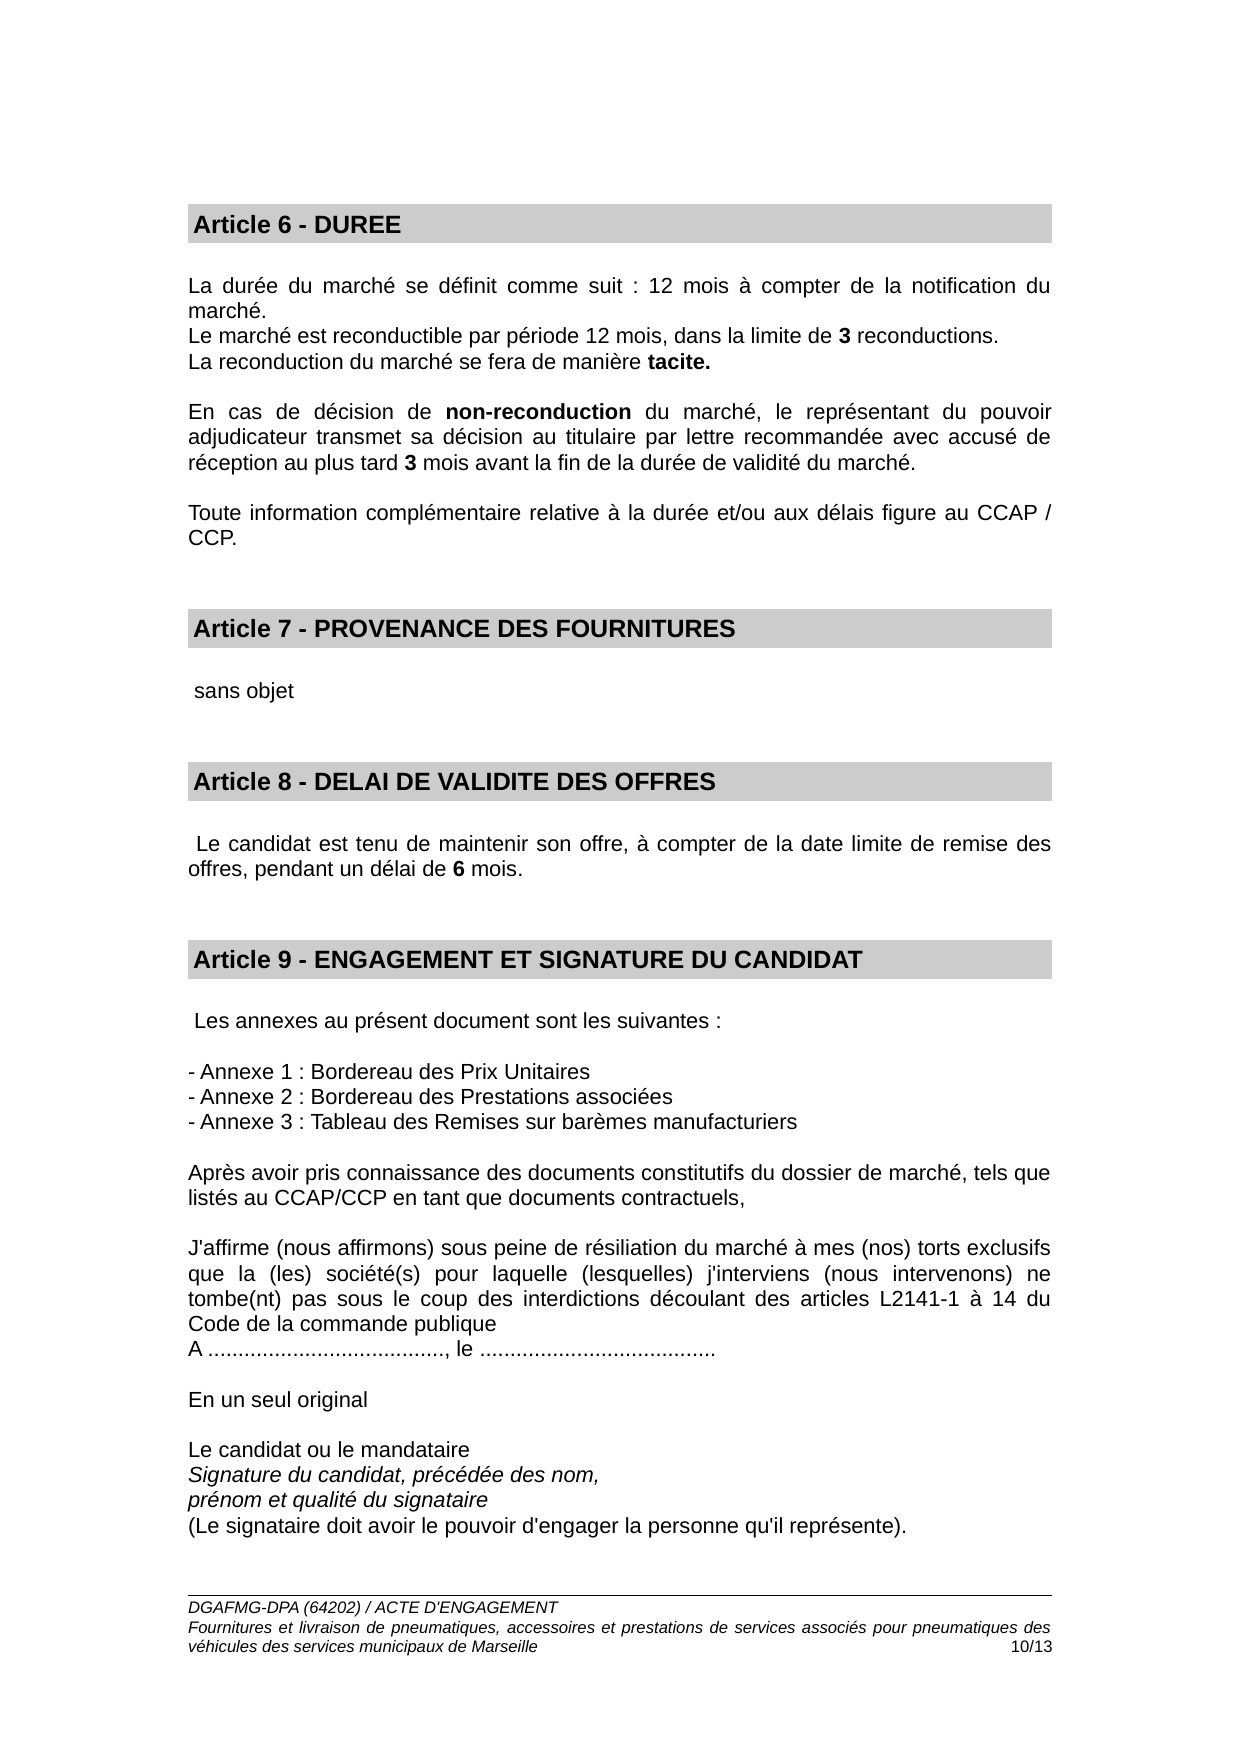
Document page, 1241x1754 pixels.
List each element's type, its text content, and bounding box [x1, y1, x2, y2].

text En cas de décision de non-reconduction du marché, le représentant du pouvoir adjudicateur transmet sa décision au titulaire par lettre recommandée avec accusé de réception au plus tard 3 mois avant la fin de la durée de validité du marché. [188, 399, 1052, 475]
text Les annexes au présent document sont les suivantes : [188, 1008, 1052, 1034]
text (Le signataire doit avoir le pouvoir d'engager la personne qu'il représente). [188, 1513, 1052, 1538]
text A ......................................., le ....................................... [188, 1336, 1052, 1361]
text Après avoir pris connaissance des documents constitutifs du dossier de marché, tels que listés au CCAP/CCP en tant que documents contractuels, [188, 1160, 1052, 1210]
text Le candidat est tenu de maintenir son offre, à compter de la date limite de remise des offres, pendant un délai de 6 mois. [188, 831, 1052, 881]
text La reconduction du marché se fera de manière tacite. [188, 349, 1052, 374]
subtitle DELAI DE VALIDITE DES OFFRES [190, 764, 1050, 799]
text prénom et qualité du signataire [188, 1487, 1052, 1513]
text - Annexe 1 : Bordereau des Prix Unitaires [188, 1059, 1052, 1084]
text Signature du candidat, précédée des nom, [188, 1462, 1052, 1487]
text En un seul original [188, 1387, 1052, 1412]
text sans objet [188, 678, 1052, 703]
subtitle ENGAGEMENT ET SIGNATURE DU CANDIDAT [190, 942, 1050, 977]
text Le marché est reconductible par période 12 mois, dans la limite de 3 reconductions. [188, 323, 1052, 349]
text - Annexe 3 : Tableau des Remises sur barèmes manufacturiers [188, 1109, 1052, 1134]
subtitle DUREE [190, 207, 1050, 241]
subtitle PROVENANCE DES FOURNITURES [190, 612, 1050, 646]
text - Annexe 2 : Bordereau des Prestations associées [188, 1084, 1052, 1109]
text J'affirme (nous affirmons) sous peine de résiliation du marché à mes (nos) torts exclusifs que la (les) société(s) pour laquelle (lesquelles) j'interviens (nous intervenons) ne tombe(nt) pas sous le coup des interdictions découlant des articles L2141-1 à 14 du Code de la commande publique [188, 1235, 1052, 1336]
text La durée du marché se définit comme suit : 12 mois à compter de la notification du marché. [188, 273, 1052, 323]
text Le candidat ou le mandataire [188, 1437, 1052, 1462]
text Toute information complémentaire relative à la durée et/ou aux délais figure au CCAP / CCP. [188, 500, 1052, 550]
